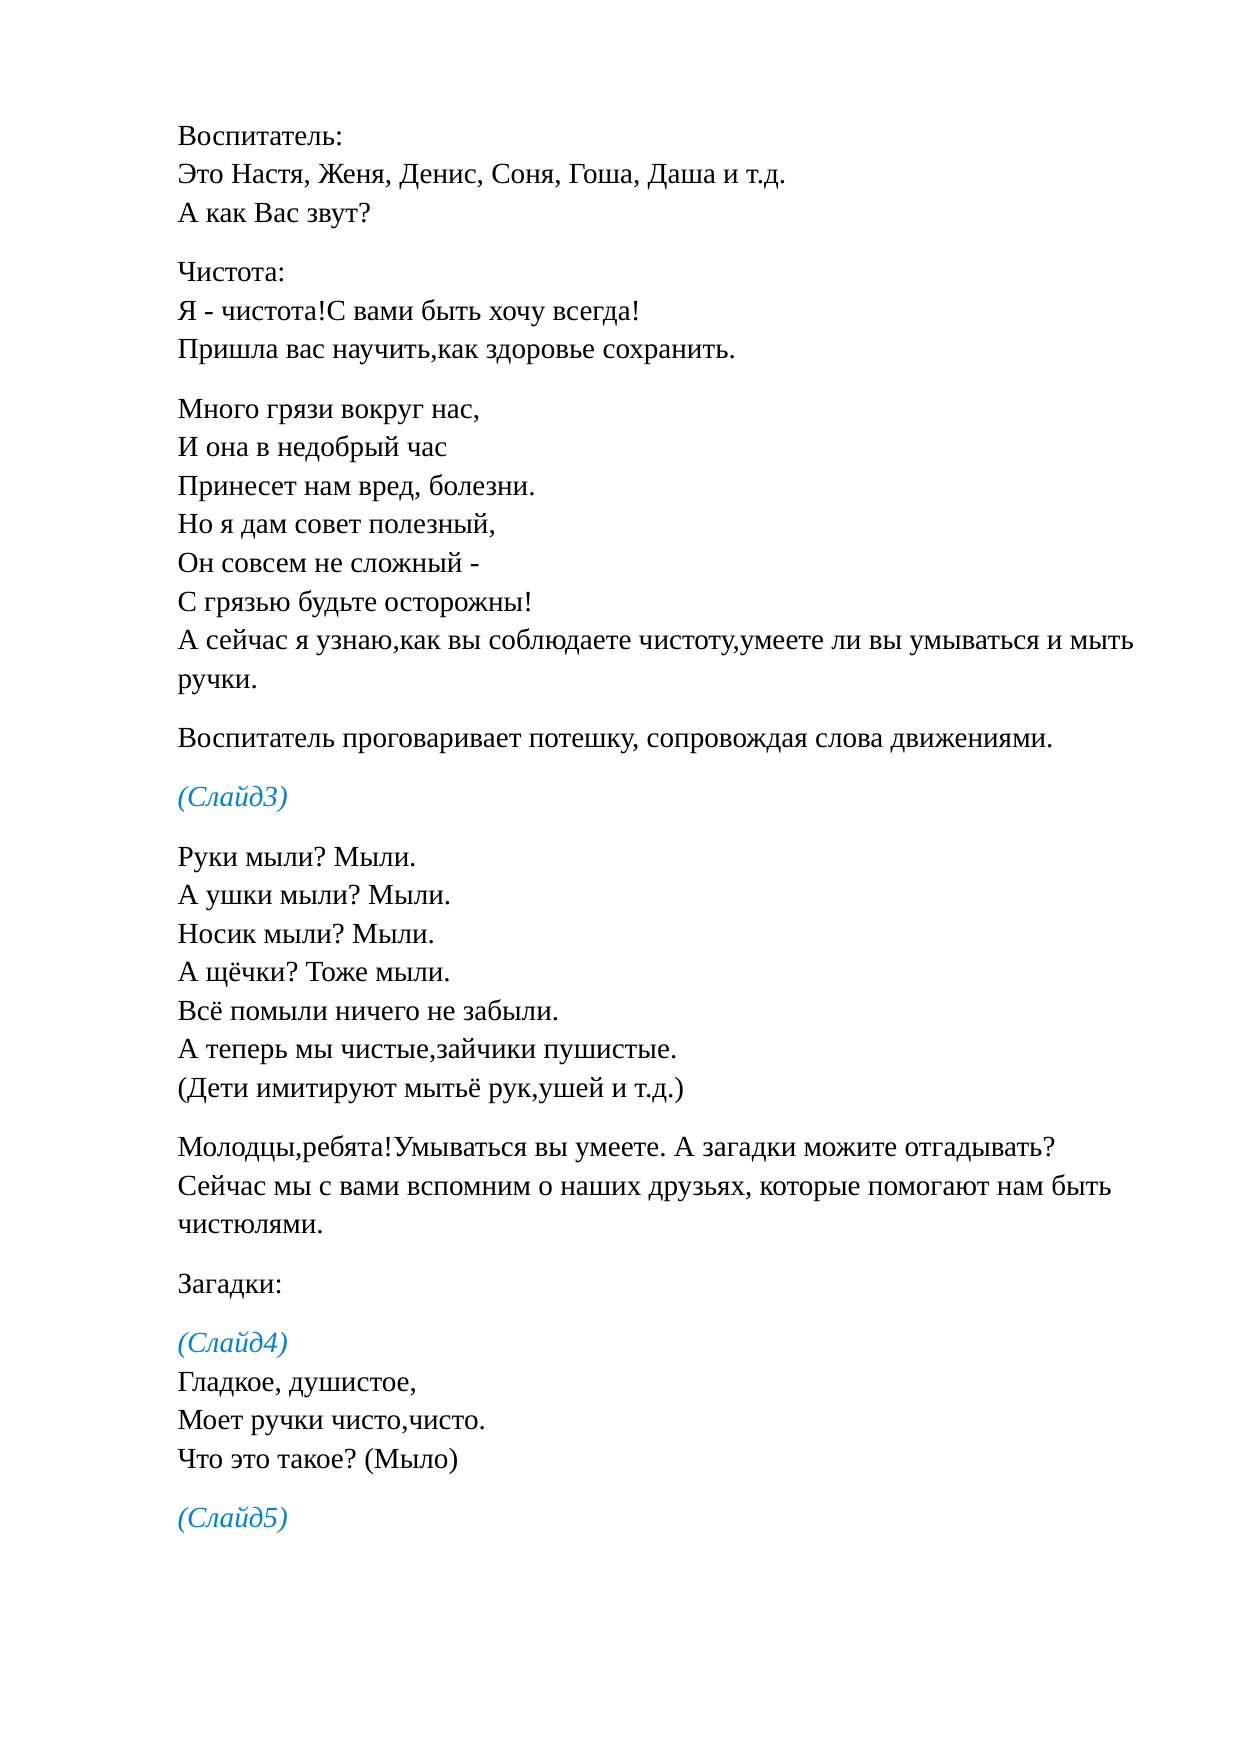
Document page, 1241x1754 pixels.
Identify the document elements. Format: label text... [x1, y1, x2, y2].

text Воспитатель проговаривает потешку, сопровождая слова движениями. [177, 720, 1152, 754]
text (Слайд5) [177, 1500, 1152, 1534]
text Руки мыли? Мыли. А ушки мыли? Мыли. Носик мыли? Мыли. А щёчки? Тоже мыли. Всё помыли ничего не забыли. А теперь мы чистые,зайчики пушистые. (Дети имитируют мытьё рук,ушей и т.д.) [177, 839, 1152, 1104]
text Воспитатель: Это Настя, Женя, Денис, Соня, Гоша, Даша и т.д. А как Вас звут? [177, 118, 1152, 229]
text (Слайд4) Гладкое, душистое, Моет ручки чисто,чисто. Что это такое? (Мыло) [177, 1325, 1152, 1474]
text (Слайд3) [177, 779, 1152, 813]
text Чистота: Я - чистота!С вами быть хочу всегда! Пришла вас научить,как здоровье сохранить. [177, 254, 1152, 365]
text Много грязи вокруг нас, И она в недобрый час Принесет нам вред, болезни. Но я дам совет полезный, Он совсем не сложный - С грязью будьте осторожны! А сейчас я узнаю,как вы соблюдаете чистоту,умеете ли вы умываться и мыть ручки. [177, 391, 1152, 694]
text Загадки: [177, 1266, 1152, 1299]
text Молодцы,ребята!Умываться вы умеете. А загадки можите отгадывать? Сейчас мы с вами вспомним о наших друзьях, которые помогают нам быть чистюлями. [177, 1129, 1152, 1240]
